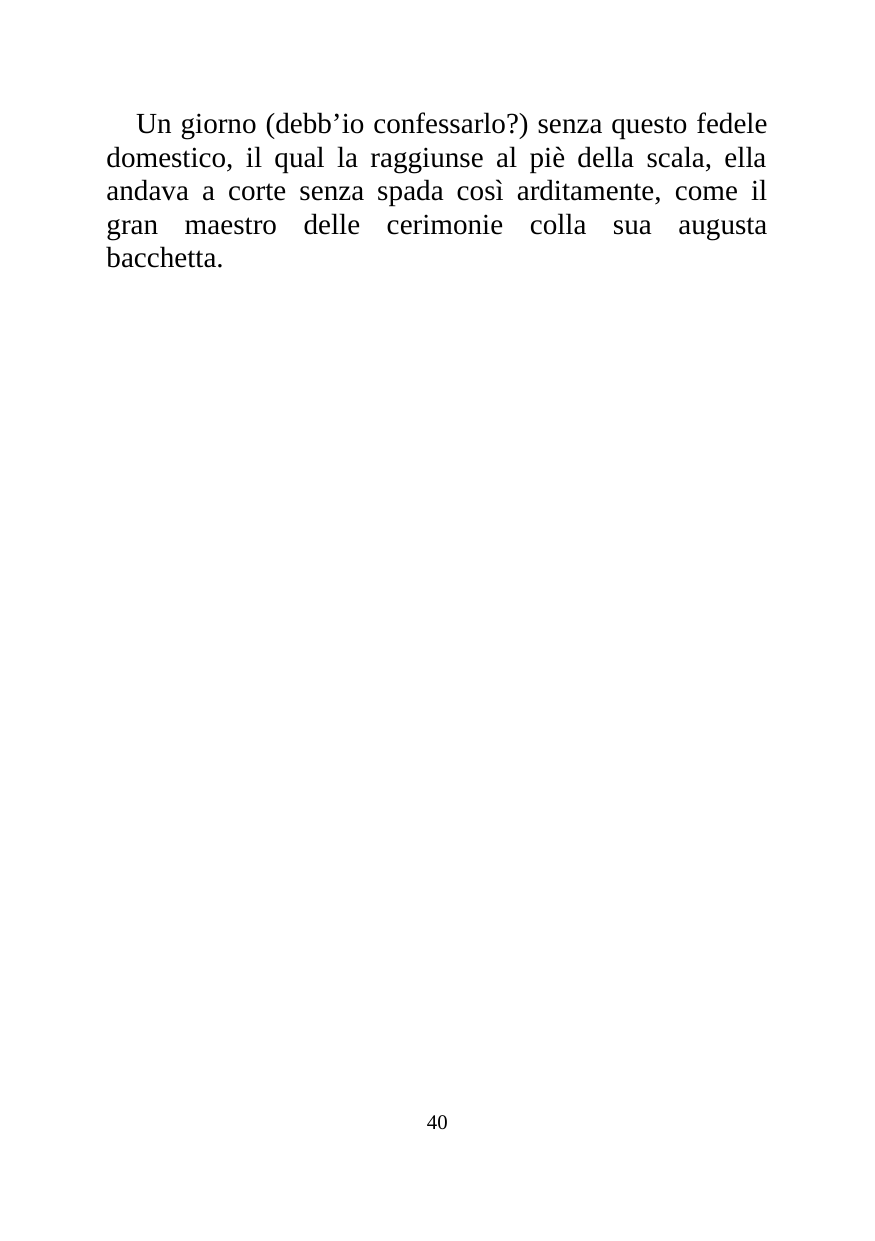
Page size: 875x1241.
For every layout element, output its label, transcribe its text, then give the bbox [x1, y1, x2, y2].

text Un giorno (debb’io confessarlo?) senza questo fedele domestico, il qual la raggiunse al piè della scala, ella andava a corte senza spada così arditamente, come il gran maestro delle cerimonie colla sua augusta bacchetta. [106, 106, 768, 274]
